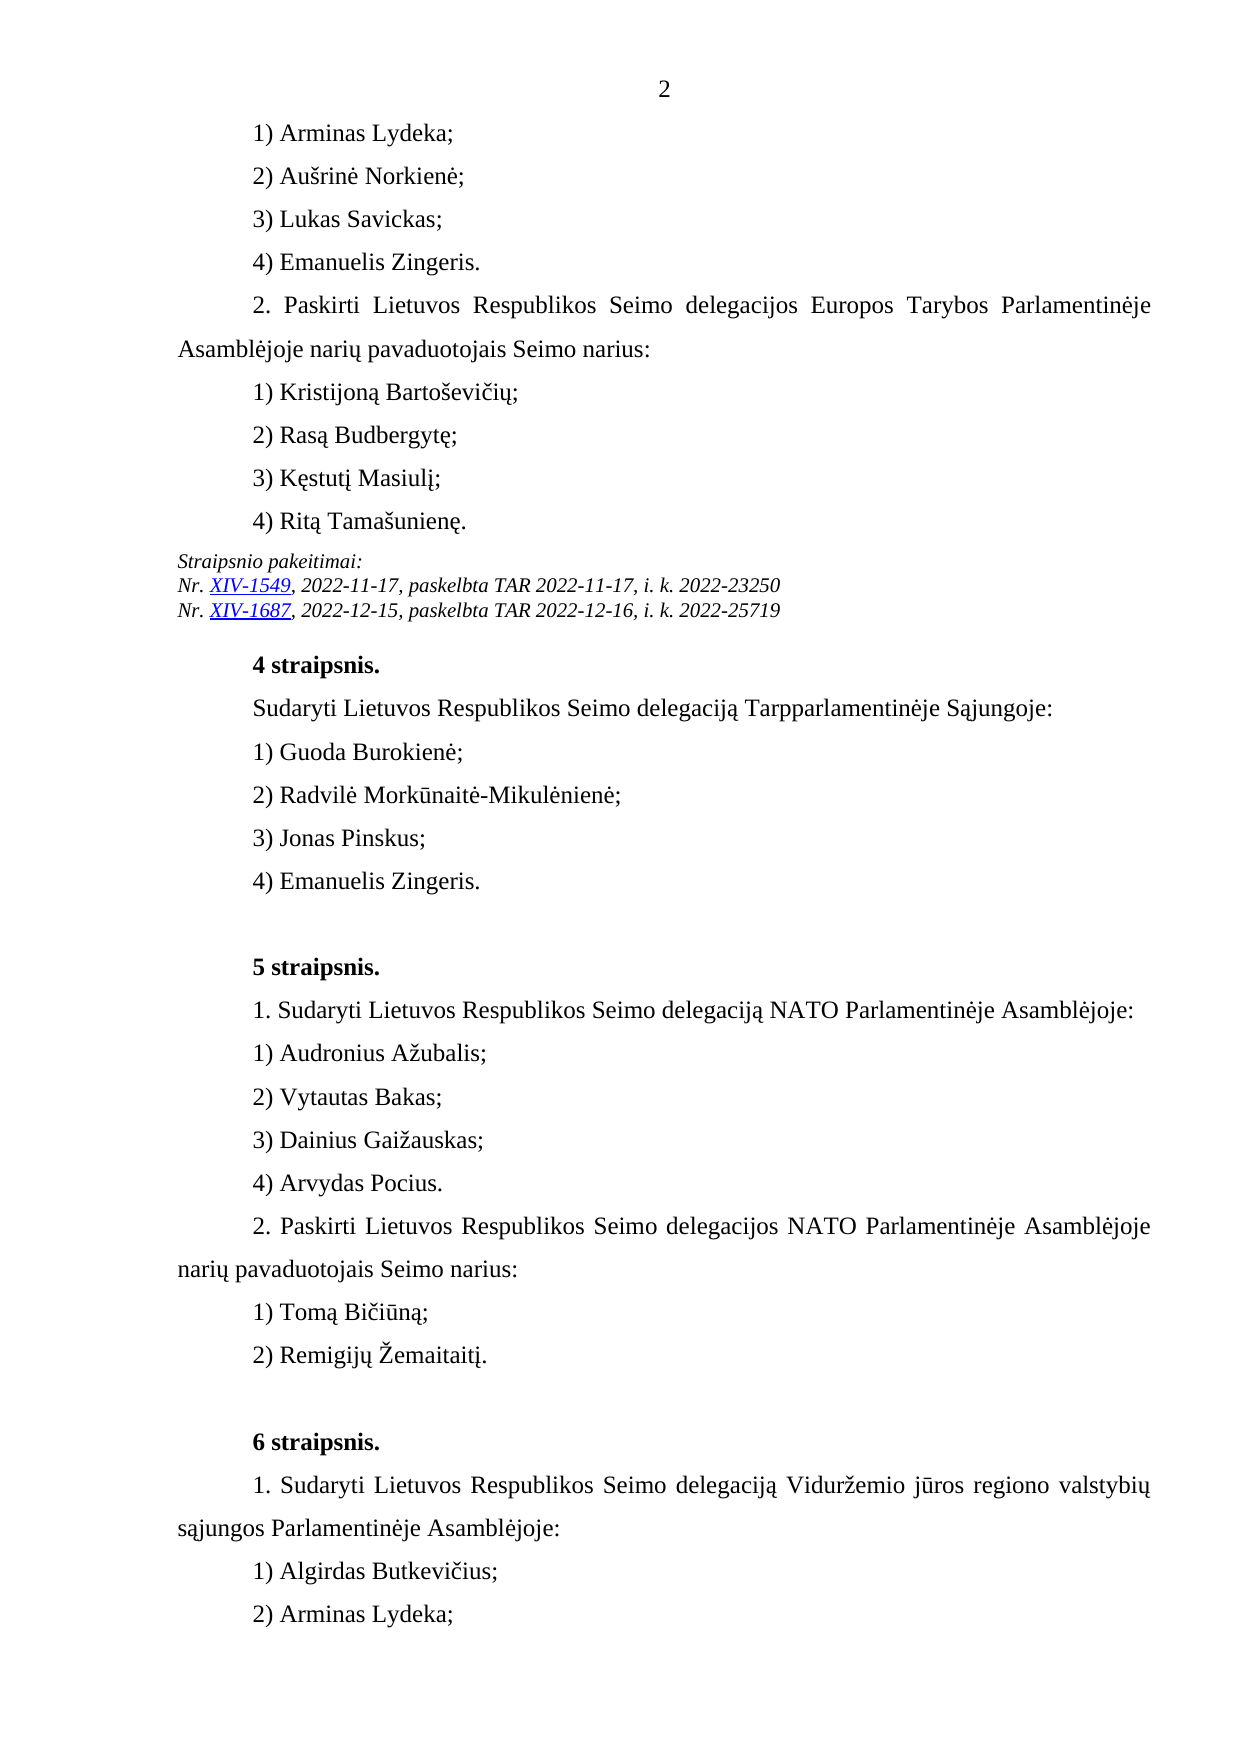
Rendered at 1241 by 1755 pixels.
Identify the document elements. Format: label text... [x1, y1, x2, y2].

text 4) Arvydas Pocius. [177, 1168, 1152, 1197]
text 4) Emanuelis Zingeris. [177, 247, 1152, 276]
text 1) Arminas Lydeka; [177, 118, 1152, 147]
text 1) Kristijoną Bartoševičių; [177, 377, 1152, 406]
text 4) Ritą Tamašunienę. [177, 506, 1152, 535]
text 1. Sudaryti Lietuvos Respublikos Seimo delegaciją NATO Parlamentinėje Asamblėjoje: [177, 995, 1152, 1024]
text 4) Emanuelis Zingeris. [177, 866, 1152, 895]
text 3) Jonas Pinskus; [177, 823, 1152, 852]
text 1) Audronius Ažubalis; [177, 1038, 1152, 1067]
text 3) Dainius Gaižauskas; [177, 1125, 1152, 1153]
text 2) Rasą Budbergytę; [177, 420, 1152, 449]
text 6 straipsnis. [177, 1427, 1152, 1455]
text 2. Paskirti Lietuvos Respublikos Seimo delegacijos NATO Parlamentinėje Asamblėjoje narių pavaduotojais Seimo narius: [177, 1211, 1152, 1283]
text 1. Sudaryti Lietuvos Respublikos Seimo delegaciją Viduržemio jūros regiono valstybių sąjungos Parlamentinėje Asamblėjoje: [177, 1470, 1152, 1542]
text 1) Guoda Burokienė; [177, 737, 1152, 765]
text 3) Kęstutį Masiulį; [177, 463, 1152, 492]
text Sudaryti Lietuvos Respublikos Seimo delegaciją Tarpparlamentinėje Sąjungoje: [177, 693, 1152, 722]
text 1) Algirdas Butkevičius; [177, 1556, 1152, 1585]
text Nr. XIV-1549, 2022-11-17, paskelbta TAR 2022-11-17, i. k. 2022-23250 [177, 573, 1152, 597]
text Straipsnio pakeitimai: [177, 549, 1152, 573]
text 2) Remigijų Žemaitaitį. [177, 1340, 1152, 1369]
text 2) Arminas Lydeka; [177, 1599, 1152, 1628]
text 4 straipsnis. [177, 650, 1152, 679]
text Nr. XIV-1687, 2022-12-15, paskelbta TAR 2022-12-16, i. k. 2022-25719 [177, 597, 1152, 622]
text 2. Paskirti Lietuvos Respublikos Seimo delegacijos Europos Tarybos Parlamentinėje Asamblėjoje narių pavaduotojais Seimo narius: [177, 291, 1152, 362]
text 3) Lukas Savickas; [177, 204, 1152, 233]
text 1) Tomą Bičiūną; [177, 1297, 1152, 1326]
text 5 straipsnis. [177, 952, 1152, 981]
text 2) Radvilė Morkūnaitė-Mikulėnienė; [177, 780, 1152, 808]
text 2) Aušrinė Norkienė; [177, 161, 1152, 190]
text 2) Vytautas Bakas; [177, 1082, 1152, 1110]
